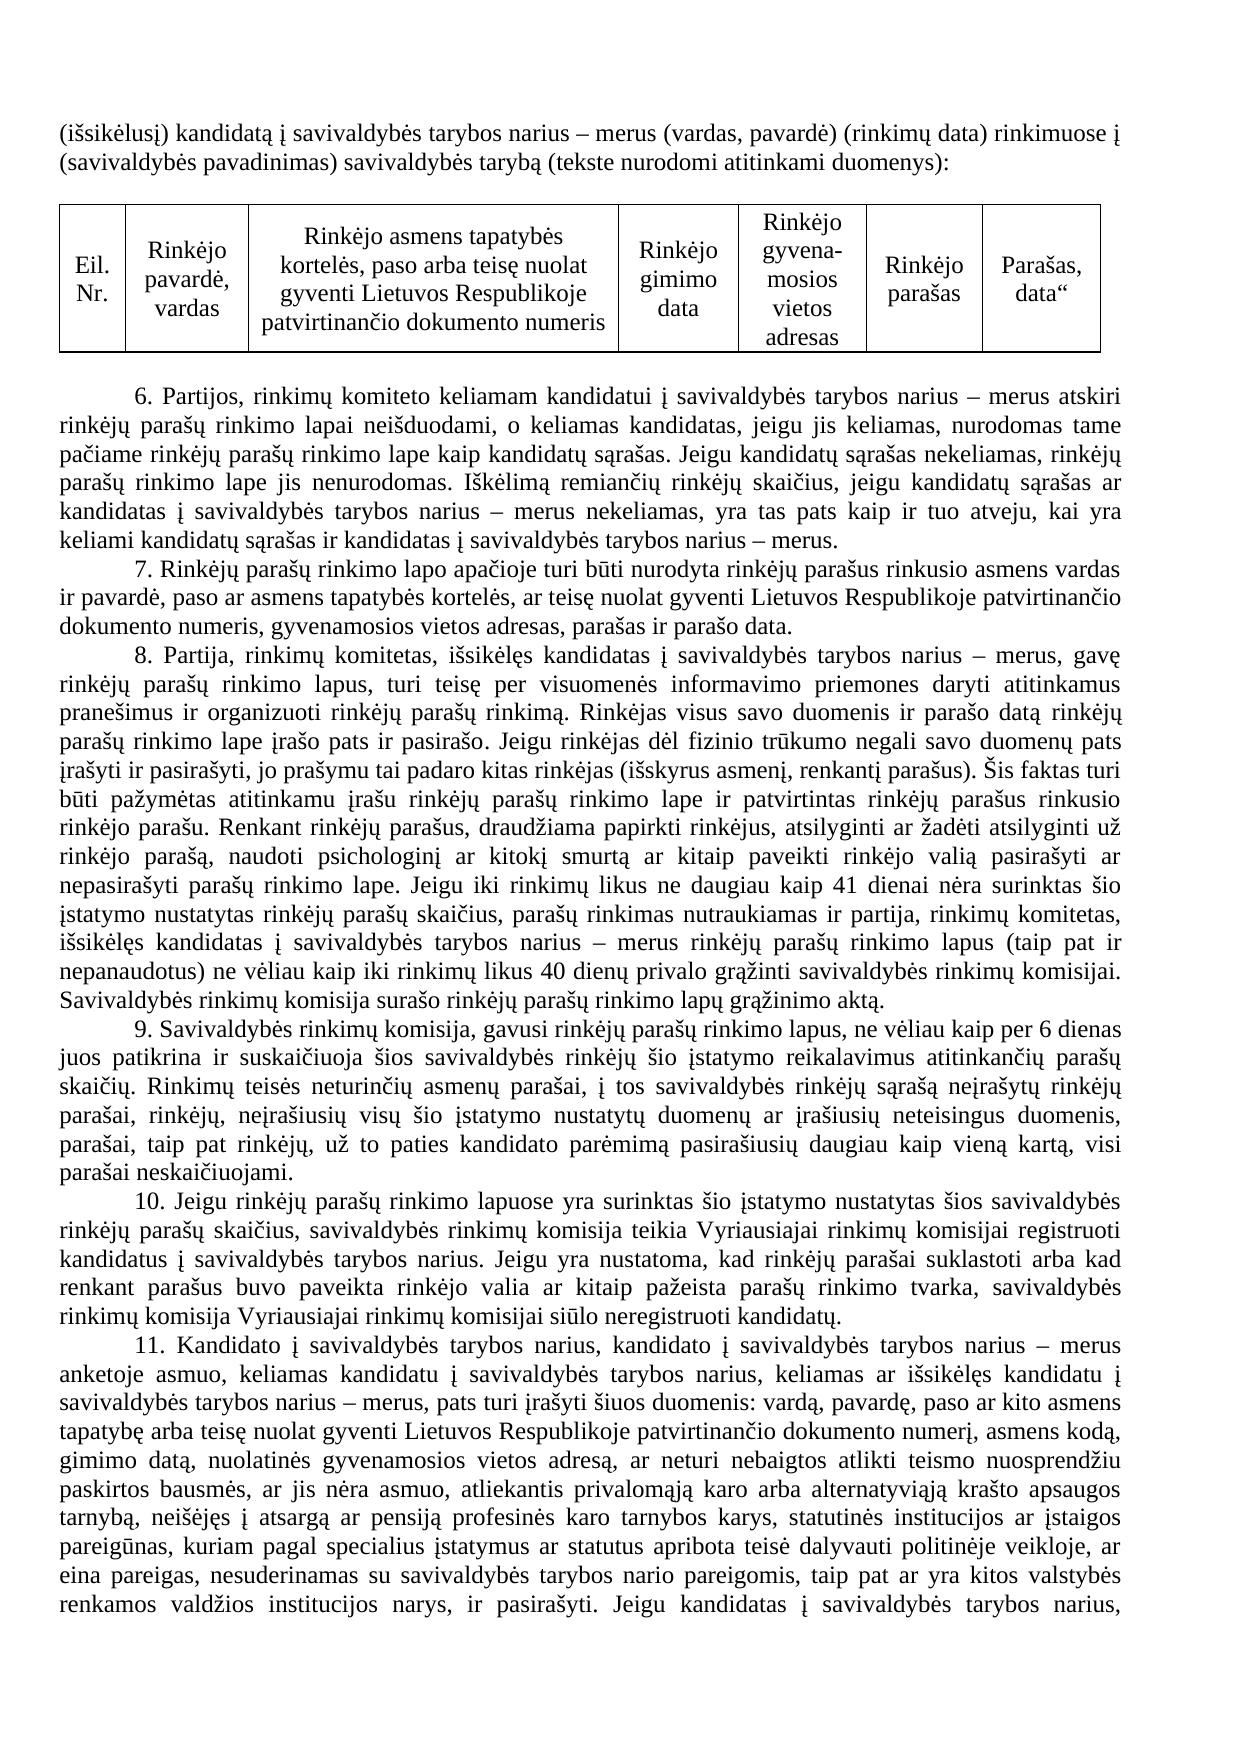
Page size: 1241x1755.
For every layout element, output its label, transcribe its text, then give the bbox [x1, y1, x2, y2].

table_header Rinkėjo parašas [867, 205, 982, 351]
table_header Eil. Nr. [60, 205, 125, 351]
text 8. Partija, rinkimų komitetas, išsikėlęs kandidatas į savivaldybės tarybos narius – merus, gavę rinkėjų parašų rinkimo lapus, turi teisę per visuomenės informavimo priemones daryti atitinkamus pranešimus ir organizuoti rinkėjų parašų rinkimą. Rinkėjas visus savo duomenis ir parašo datą rinkėjų parašų rinkimo lape įrašo pats ir pasirašo. Jeigu rinkėjas dėl fizinio trūkumo negali savo duomenų pats įrašyti ir pasirašyti, jo prašymu tai padaro kitas rinkėjas (išskyrus asmenį, renkantį parašus). Šis faktas turi būti pažymėtas atitinkamu įrašu rinkėjų parašų rinkimo lape ir patvirtintas rinkėjų parašus rinkusio rinkėjo parašu. Renkant rinkėjų parašus, draudžiama papirkti rinkėjus, atsilyginti ar žadėti atsilyginti už rinkėjo parašą, naudoti psichologinį ar kitokį smurtą ar kitaip paveikti rinkėjo valią pasirašyti ar nepasirašyti parašų rinkimo lape. Jeigu iki rinkimų likus ne daugiau kaip 41 dienai nėra surinktas šio įstatymo nustatytas rinkėjų parašų skaičius, parašų rinkimas nutraukiamas ir partija, rinkimų komitetas, išsikėlęs kandidatas į savivaldybės tarybos narius – merus rinkėjų parašų rinkimo lapus (taip pat ir nepanaudotus) ne vėliau kaip iki rinkimų likus 40 dienų privalo grąžinti savivaldybės rinkimų komisijai. Savivaldybės rinkimų komisija surašo rinkėjų parašų rinkimo lapų grąžinimo aktą. [59, 640, 1122, 1014]
text (išsikėlusį) kandidatą į savivaldybės tarybos narius – merus (vardas, pavardė) (rinkimų data) rinkimuose į (savivaldybės pavadinimas) savivaldybės tarybą (tekste nurodomi atitinkami duomenys): [59, 118, 1122, 176]
table_header Parašas, data“ [983, 205, 1100, 351]
text 11. Kandidato į savivaldybės tarybos narius, kandidato į savivaldybės tarybos narius – merus anketoje asmuo, keliamas kandidatu į savivaldybės tarybos narius, keliamas ar išsikėlęs kandidatu į savivaldybės tarybos narius – merus, pats turi įrašyti šiuos duomenis: vardą, pavardę, paso ar kito asmens tapatybę arba teisę nuolat gyventi Lietuvos Respublikoje patvirtinančio dokumento numerį, asmens kodą, gimimo datą, nuolatinės gyvenamosios vietos adresą, ar neturi nebaigtos atlikti teismo nuosprendžiu paskirtos bausmės, ar jis nėra asmuo, atliekantis privalomąją karo arba alternatyviąją krašto apsaugos tarnybą, neišėjęs į atsargą ar pensiją profesinės karo tarnybos karys, statutinės institucijos ar įstaigos pareigūnas, kuriam pagal specialius įstatymus ar statutus apribota teisė dalyvauti politinėje veikloje, ar eina pareigas, nesuderinamas su savivaldybės tarybos nario pareigomis, taip pat ar yra kitos valstybės renkamos valdžios institucijos narys, ir pasirašyti. Jeigu kandidatas į savivaldybės tarybos narius, [59, 1330, 1122, 1617]
table_header Rinkėjo gyvena-mosios vietos adresas [739, 205, 866, 351]
table_header Rinkėjo gimimo data [619, 205, 738, 351]
text 7. Rinkėjų parašų rinkimo lapo apačioje turi būti nurodyta rinkėjų parašus rinkusio asmens vardas ir pavardė, paso ar asmens tapatybės kortelės, ar teisę nuolat gyventi Lietuvos Respublikoje patvirtinančio dokumento numeris, gyvenamosios vietos adresas, parašas ir parašo data. [59, 554, 1122, 640]
text 9. Savivaldybės rinkimų komisija, gavusi rinkėjų parašų rinkimo lapus, ne vėliau kaip per 6 dienas juos patikrina ir suskaičiuoja šios savivaldybės rinkėjų šio įstatymo reikalavimus atitinkančių parašų skaičių. Rinkimų teisės neturinčių asmenų parašai, į tos savivaldybės rinkėjų sąrašą neįrašytų rinkėjų parašai, rinkėjų, neįrašiusių visų šio įstatymo nustatytų duomenų ar įrašiusių neteisingus duomenis, parašai, taip pat rinkėjų, už to paties kandidato parėmimą pasirašiusių daugiau kaip vieną kartą, visi parašai neskaičiuojami. [59, 1014, 1122, 1186]
table_header Rinkėjo pavardė, vardas [126, 205, 248, 351]
text 10. Jeigu rinkėjų parašų rinkimo lapuose yra surinktas šio įstatymo nustatytas šios savivaldybės rinkėjų parašų skaičius, savivaldybės rinkimų komisija teikia Vyriausiajai rinkimų komisijai registruoti kandidatus į savivaldybės tarybos narius. Jeigu yra nustatoma, kad rinkėjų parašai suklastoti arba kad renkant parašus buvo paveikta rinkėjo valia ar kitaip pažeista parašų rinkimo tvarka, savivaldybės rinkimų komisija Vyriausiajai rinkimų komisijai siūlo neregistruoti kandidatų. [59, 1186, 1122, 1330]
table_header Rinkėjo asmens tapatybės kortelės, paso arba teisę nuolat gyventi Lietuvos Respublikoje patvirtinančio dokumento numeris [249, 205, 618, 351]
text 6. Partijos, rinkimų komiteto keliamam kandidatui į savivaldybės tarybos narius – merus atskiri rinkėjų parašų rinkimo lapai neišduodami, o keliamas kandidatas, jeigu jis keliamas, nurodomas tame pačiame rinkėjų parašų rinkimo lape kaip kandidatų sąrašas. Jeigu kandidatų sąrašas nekeliamas, rinkėjų parašų rinkimo lape jis nenurodomas. Iškėlimą remiančių rinkėjų skaičius, jeigu kandidatų sąrašas ar kandidatas į savivaldybės tarybos narius – merus nekeliamas, yra tas pats kaip ir tuo atveju, kai yra keliami kandidatų sąrašas ir kandidatas į savivaldybės tarybos narius – merus. [59, 381, 1122, 554]
